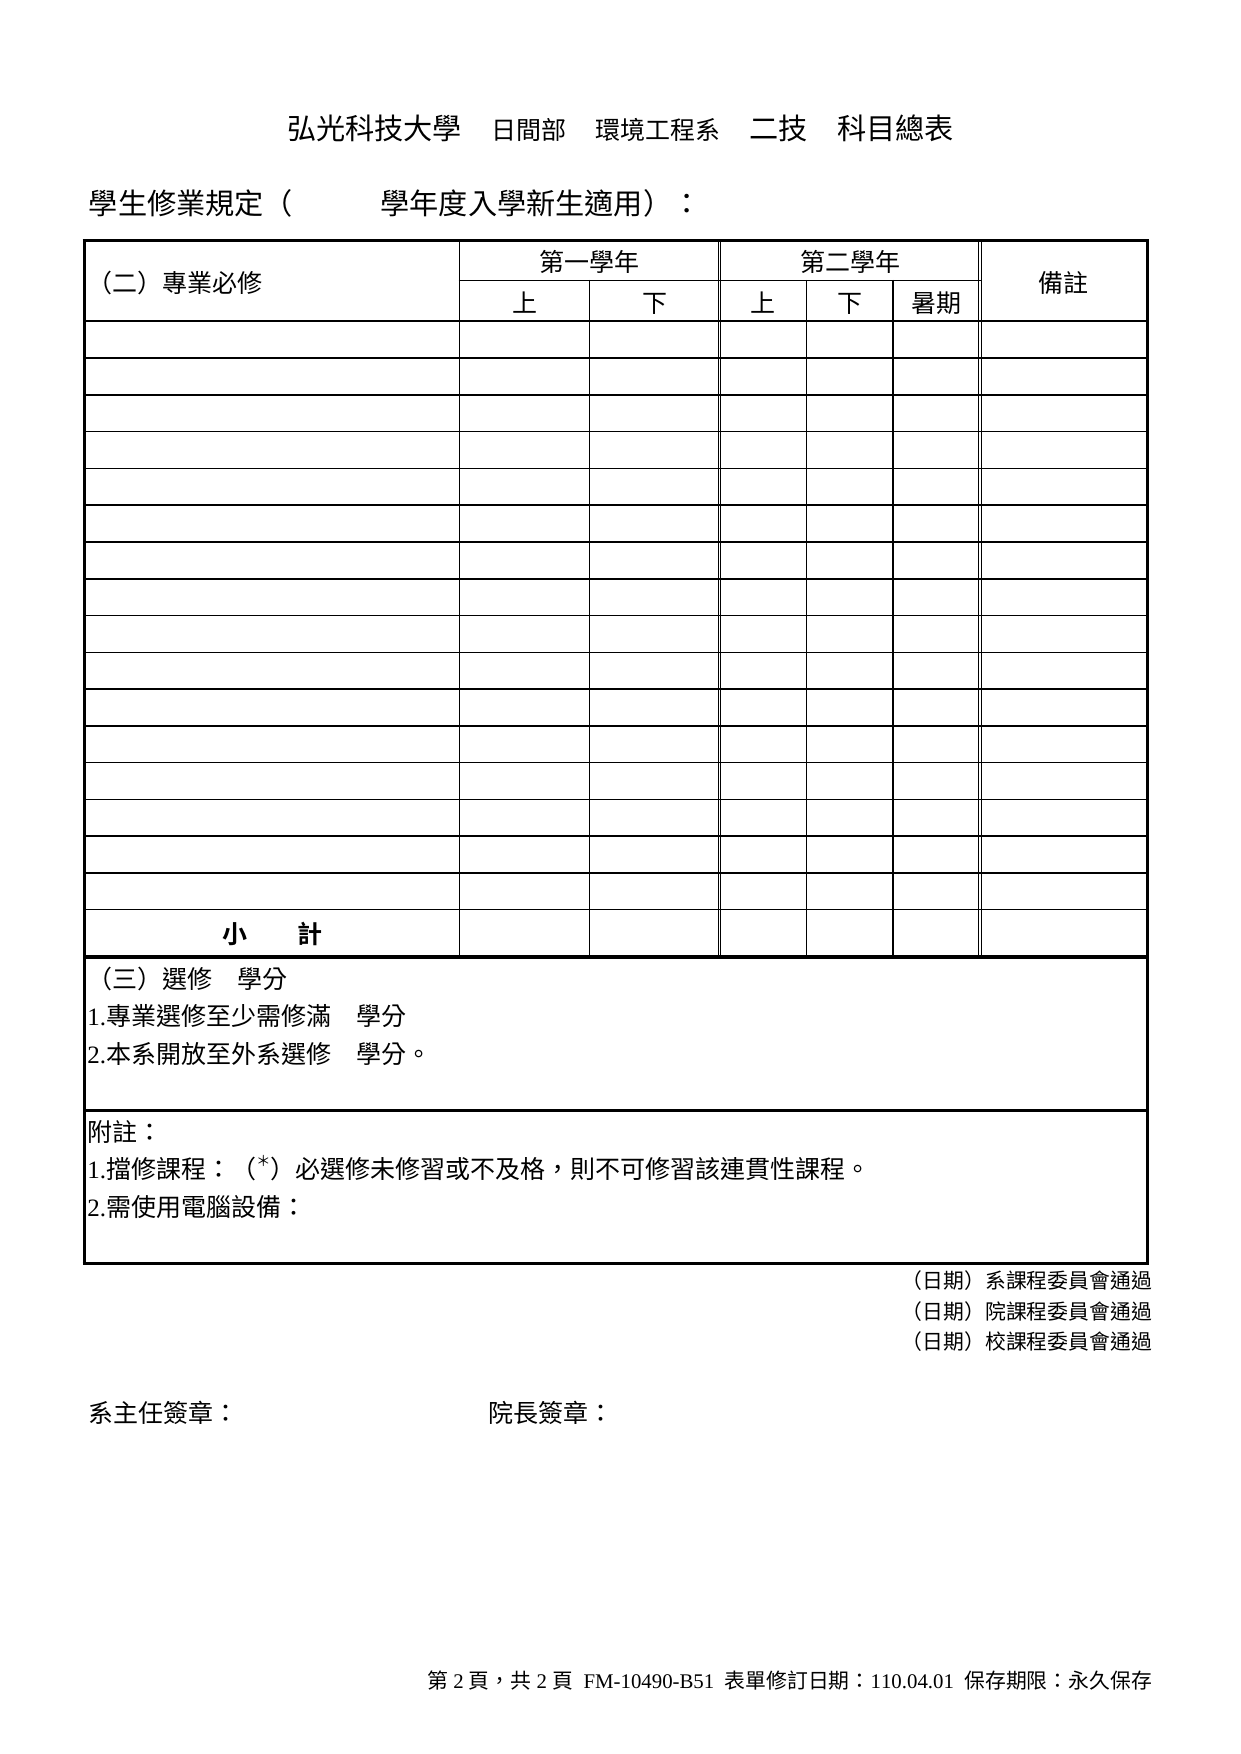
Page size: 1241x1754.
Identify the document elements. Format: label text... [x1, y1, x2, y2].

table_cell [807, 580, 892, 614]
table_cell [982, 396, 1146, 431]
table_cell [460, 616, 589, 651]
table_cell [982, 616, 1146, 651]
table_cell [807, 800, 892, 835]
table_cell [807, 616, 892, 651]
table_cell [86, 690, 459, 725]
table_cell [460, 690, 589, 725]
table_cell [894, 359, 978, 394]
table_cell [721, 837, 806, 872]
table_cell [807, 469, 892, 504]
table_cell [807, 910, 892, 955]
text （日期）校課程委員會通過 [89, 1325, 1152, 1355]
table_cell [894, 690, 978, 725]
table_cell [460, 543, 589, 578]
text （日期）院課程委員會通過 [89, 1295, 1152, 1325]
table_cell [721, 800, 806, 835]
table_cell [807, 543, 892, 578]
table_header 第一學年 [460, 242, 718, 280]
table_cell [982, 910, 1146, 955]
table_header 備註 [982, 242, 1146, 320]
table_cell [86, 727, 459, 762]
table_cell [460, 322, 589, 357]
table_cell [86, 616, 459, 651]
table_cell [807, 690, 892, 725]
table_cell [721, 469, 806, 504]
table_cell [894, 432, 978, 467]
table_cell 小 計 [86, 910, 459, 955]
table_cell [590, 432, 718, 467]
table_cell [982, 653, 1146, 688]
table_cell [894, 727, 978, 762]
table_cell [807, 874, 892, 909]
table_cell [721, 727, 806, 762]
table_cell [590, 800, 718, 835]
table_header 第二學年 [721, 242, 978, 280]
table_cell [894, 874, 978, 909]
table_cell [982, 690, 1146, 725]
table_cell [86, 543, 459, 578]
table_cell [590, 359, 718, 394]
table_cell [807, 396, 892, 431]
table_cell [807, 763, 892, 798]
table_cell [807, 837, 892, 872]
table_cell [894, 580, 978, 614]
table_cell [590, 616, 718, 651]
table_cell [982, 543, 1146, 578]
table_cell [86, 874, 459, 909]
table_cell [86, 359, 459, 394]
table_cell [86, 396, 459, 431]
table_cell [982, 506, 1146, 541]
table_cell [590, 322, 718, 357]
table_cell [721, 543, 806, 578]
table_cell [982, 837, 1146, 872]
table_cell [590, 580, 718, 614]
table_cell [721, 690, 806, 725]
table_cell [590, 837, 718, 872]
table_cell [460, 653, 589, 688]
table_cell [982, 800, 1146, 835]
table_cell [807, 506, 892, 541]
table_cell [721, 910, 806, 955]
table_cell [982, 432, 1146, 467]
table_cell [894, 396, 978, 431]
text （日期）系課程委員會通過 [89, 1265, 1152, 1295]
table_cell [982, 763, 1146, 798]
table_cell [721, 616, 806, 651]
table_cell [721, 653, 806, 688]
table_cell [721, 322, 806, 357]
table_cell [590, 653, 718, 688]
table_cell [721, 359, 806, 394]
table_cell [807, 359, 892, 394]
table_cell 下 [807, 281, 892, 320]
table_cell [460, 910, 589, 955]
table_cell [460, 506, 589, 541]
table_cell 附註： 1.擋修課程：（＊）必選修未修習或不及格，則不可修習該連貫性課程。 2.需使用電腦設備： [86, 1112, 1146, 1262]
table_cell [894, 800, 978, 835]
text 弘光科技大學 二技 科目總表 [89, 89, 1152, 164]
table_cell [590, 727, 718, 762]
table_cell [590, 910, 718, 955]
table_cell [460, 727, 589, 762]
table_cell [460, 432, 589, 467]
table_cell [982, 469, 1146, 504]
table_cell [894, 837, 978, 872]
table_cell [982, 359, 1146, 394]
table_cell [982, 322, 1146, 357]
table_cell [894, 506, 978, 541]
table_cell [894, 910, 978, 955]
table_cell [460, 763, 589, 798]
table_cell 上 [721, 281, 806, 320]
text 學生修業規定（ 學年度入學新生適用）： [89, 164, 1152, 239]
table_cell [894, 322, 978, 357]
table_cell [721, 506, 806, 541]
table_cell [86, 469, 459, 504]
table_cell [590, 396, 718, 431]
table_cell [86, 653, 459, 688]
table_cell [590, 874, 718, 909]
table_cell [86, 580, 459, 614]
table_cell [982, 580, 1146, 614]
table_cell [590, 690, 718, 725]
table_cell [894, 653, 978, 688]
table_cell [460, 580, 589, 614]
table_cell [86, 322, 459, 357]
table_cell [86, 506, 459, 541]
table_cell [590, 543, 718, 578]
table_cell [460, 396, 589, 431]
table_cell [894, 543, 978, 578]
table_cell [721, 763, 806, 798]
table_cell [807, 322, 892, 357]
table_header （二）專業必修 [86, 242, 459, 320]
table_cell [894, 763, 978, 798]
table_cell [721, 580, 806, 614]
table_cell [894, 469, 978, 504]
table_cell [721, 396, 806, 431]
table_cell （三）選修 學分 1.專業選修至少需修滿 學分 2.本系開放至外系選修 學分。 [86, 959, 1146, 1108]
table_cell [86, 432, 459, 467]
table_cell [86, 837, 459, 872]
table_cell [982, 727, 1146, 762]
table_cell [590, 763, 718, 798]
table_cell [86, 763, 459, 798]
text 系主任簽章： 院長簽章： [89, 1393, 1152, 1430]
table_cell [807, 727, 892, 762]
table_cell [721, 432, 806, 467]
table_cell [460, 800, 589, 835]
table_cell 下 [590, 281, 718, 320]
table_cell [460, 837, 589, 872]
table_cell [590, 506, 718, 541]
table_cell [982, 874, 1146, 909]
table_cell 上 [460, 281, 589, 320]
table_cell [460, 469, 589, 504]
table_cell [86, 800, 459, 835]
table_cell [460, 359, 589, 394]
table_cell [807, 653, 892, 688]
table_cell [721, 874, 806, 909]
table_cell [460, 874, 589, 909]
table_cell [894, 616, 978, 651]
table_cell [590, 469, 718, 504]
table_cell [807, 432, 892, 467]
table_cell 暑期 [894, 281, 978, 320]
